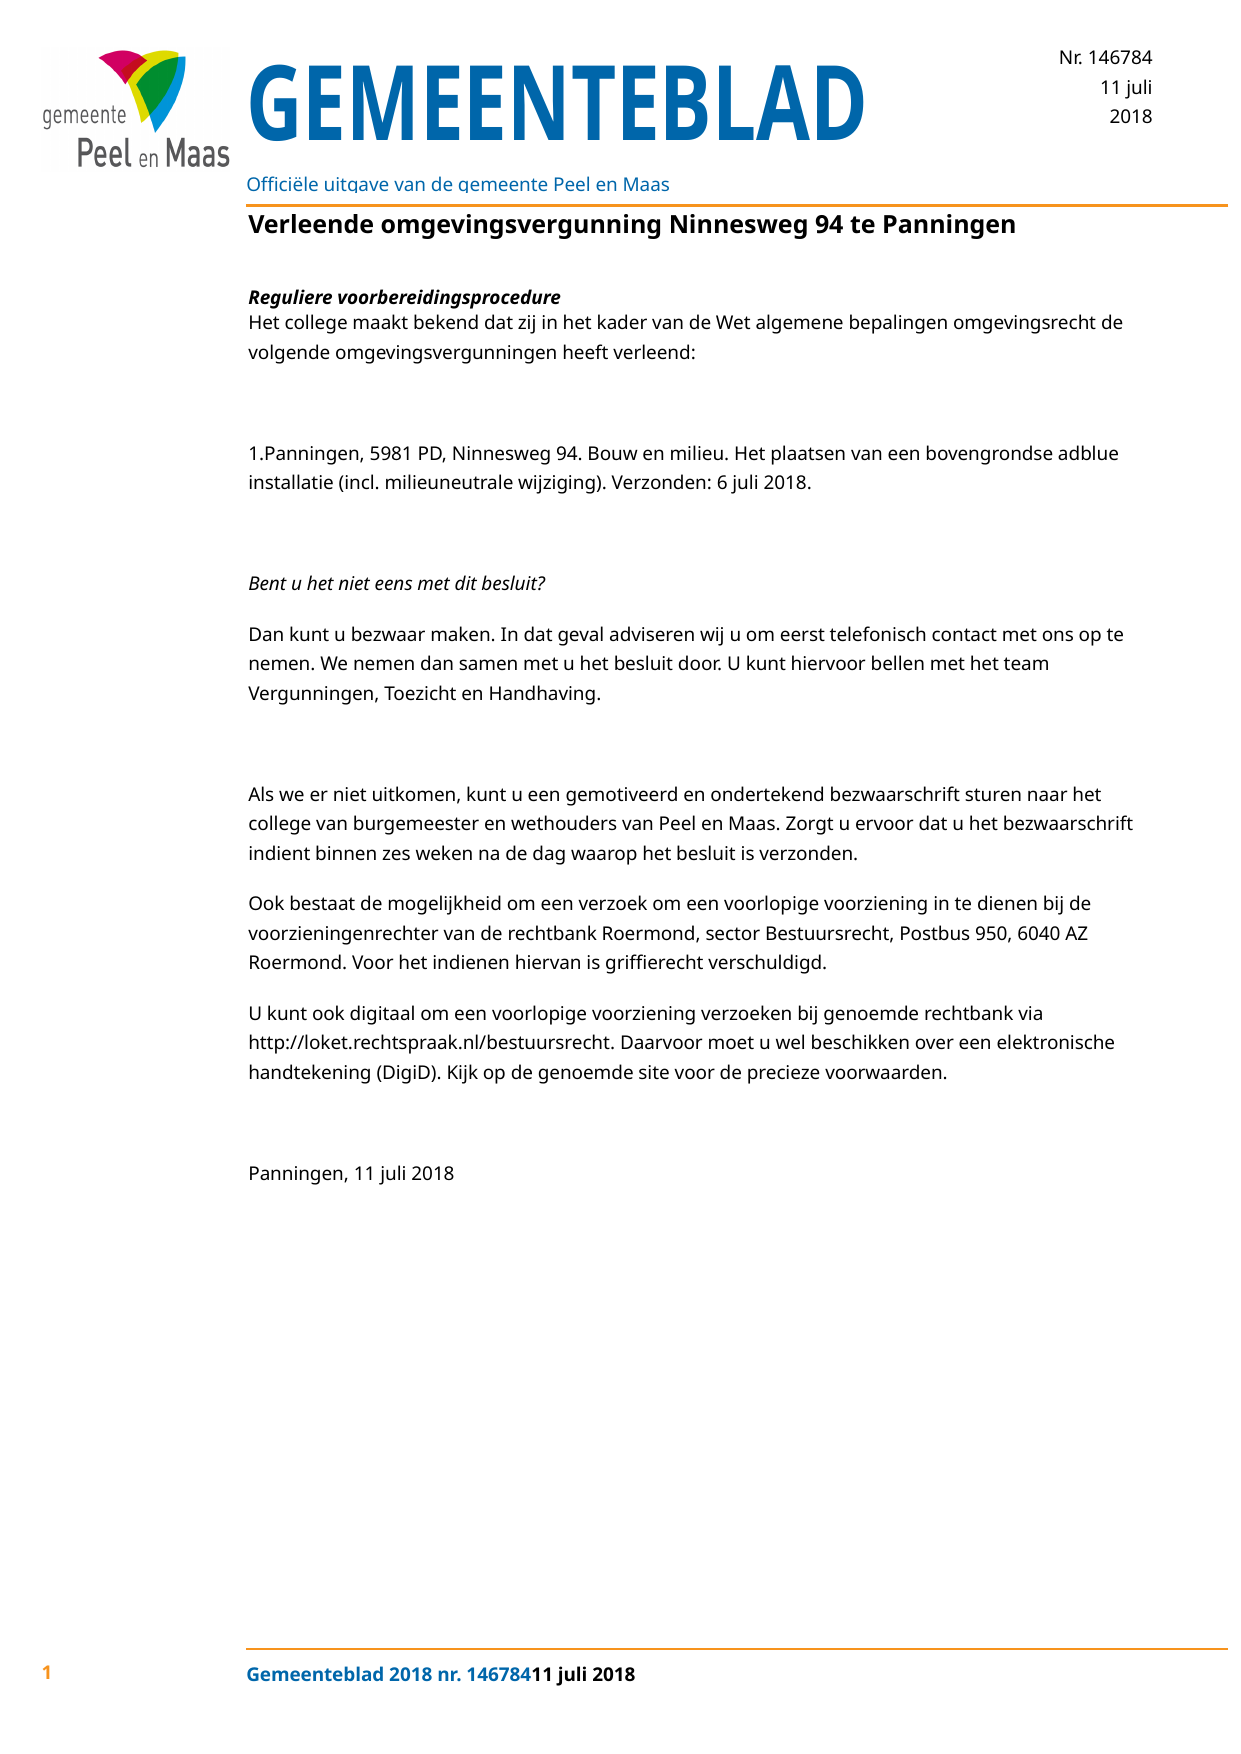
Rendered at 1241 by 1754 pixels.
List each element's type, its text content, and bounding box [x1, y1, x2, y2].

text Dan kunt u bezwaar maken. In dat geval adviseren wij u om eerst telefonisch contact met ons op te nemen. We nemen dan samen met u het besluit door. U kunt hiervoor bellen met het team Vergunningen, Toezicht en Handhaving. [248, 621, 1152, 706]
text U kunt ook digitaal om een voorlopige voorziening verzoeken bij genoemde rechtbank via http://loket.rechtspraak.nl/bestuursrecht. Daarvoor moet u wel beschikken over een elektronische handtekening (DigiD). Kijk op de genoemde site voor de precieze voorwaarden. [248, 1000, 1152, 1085]
picture [41, 47, 231, 172]
text 1.Panningen, 5981 PD, Ninnesweg 94. Bouw en milieu. Het plaatsen van een bovengrondse adblue installatie (incl. milieuneutrale wijziging). Verzonden: 6 juli 2018. [248, 440, 1152, 495]
text Ook bestaat de mogelijkheid om een verzoek om een voorlopige voorziening in te dienen bij de voorzieningenrechter van de rechtbank Roermond, sector Bestuursrecht, Postbus 950, 6040 AZ Roermond. Voor het indienen hiervan is griffierecht verschuldigd. [248, 890, 1152, 975]
text Het college maakt bekend dat zij in het kader van de Wet algemene bepalingen omgevingsrecht de volgende omgevingsvergunningen heeft verleend: [248, 309, 1152, 365]
text Panningen, 11 juli 2018 [248, 1160, 1152, 1186]
text Bent u het niet eens met dit besluit? [248, 570, 1152, 596]
text Reguliere voorbereidingsprocedure [248, 284, 1152, 309]
text Als we er niet uitkomen, kunt u een gemotiveerd en ondertekend bezwaarschrift sturen naar het college van burgemeester en wethouders van Peel en Maas. Zorgt u ervoor dat u het bezwaarschrift indient binnen zes weken na de dag waarop het besluit is verzonden. [248, 781, 1152, 866]
text Verleende omgevingsvergunning Ninnesweg 94 te Panningen [248, 207, 1152, 241]
